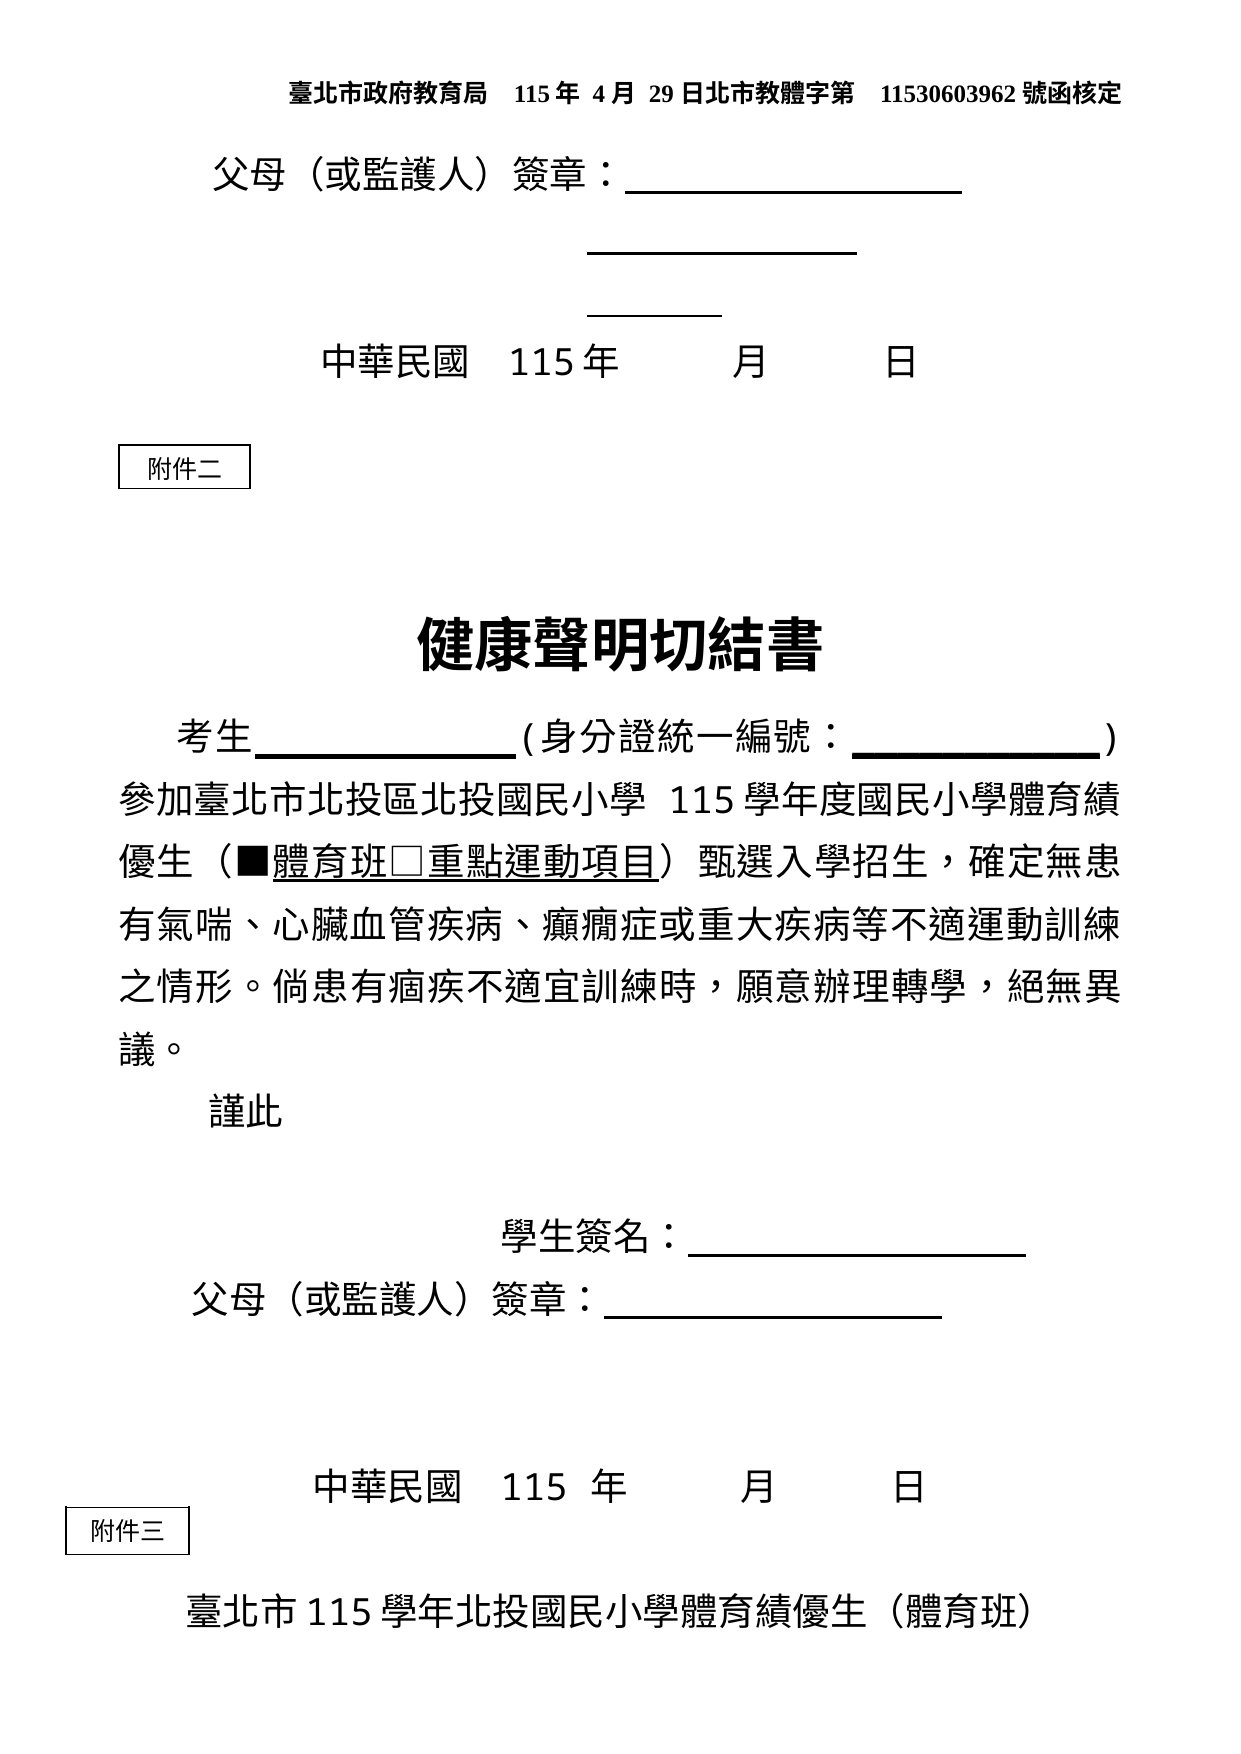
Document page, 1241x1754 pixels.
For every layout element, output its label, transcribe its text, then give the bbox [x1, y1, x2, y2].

text 中華民國 115 年 月 日 [118, 1443, 1122, 1505]
text 父母（或監護人）簽章： [118, 130, 1122, 193]
text 考生 (身分證統一編號：___________)參加臺北市北投區北投國民小學 115學年度國民小學體育績優生（■體育班□重點運動項目）甄選入學招生，確定無患有氣喘、心臟血管疾病、癲癇症或重大疾病等不適運動訓練之情形。倘患有痼疾不適宜訓練時，願意辦理轉學，絕無異議。 [118, 693, 1122, 1068]
text 中華民國 115年 月 日 [118, 318, 1122, 380]
text 健康聲明切結書 [118, 568, 1122, 693]
text 父母（或監護人）簽章： [162, 1255, 1122, 1318]
text 臺北市115學年北投國民小學體育績優生（體育班） [118, 1568, 1122, 1630]
text 附件三 [82, 1516, 173, 1546]
text 學生簽名： [118, 1193, 1122, 1255]
text 謹此 [118, 1068, 1122, 1130]
text 附件二 [135, 453, 234, 480]
